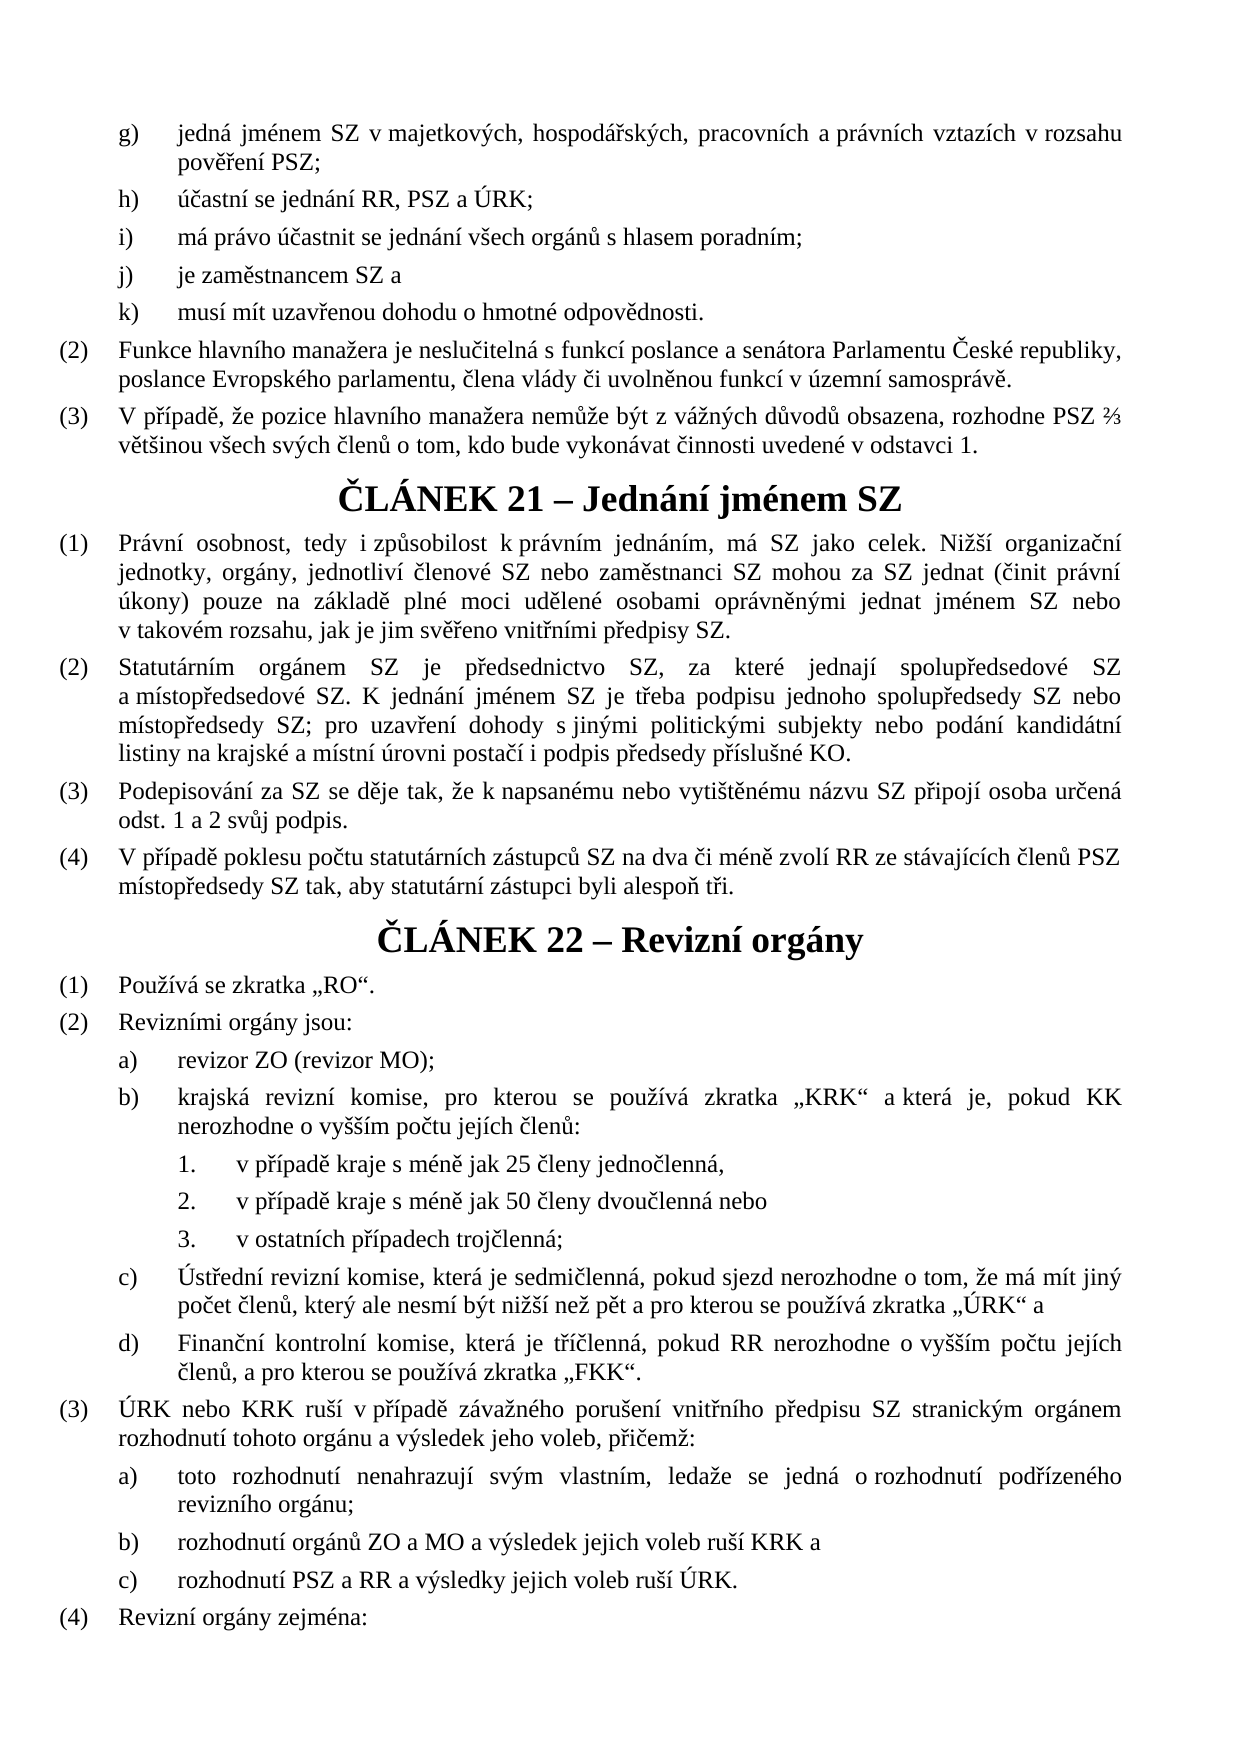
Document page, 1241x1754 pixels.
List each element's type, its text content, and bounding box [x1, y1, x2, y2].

list Používá se zkratka „RO“. [59, 970, 1122, 998]
list V případě poklesu počtu statutárních zástupců SZ na dva či méně zvolí RR ze stávajících členů PSZ místopředsedy SZ tak, aby statutární zástupci byli alespoň tři. [59, 842, 1122, 900]
list Revizní orgány zejména: [59, 1602, 1122, 1631]
list rozhodnutí orgánů ZO a MO a výsledek jejich voleb ruší KRK a [118, 1527, 1122, 1556]
list Statutárním orgánem SZ je předsednictvo SZ, za které jednají spolupředsedové SZ a místopředsedové SZ. K jednání jménem SZ je třeba podpisu jednoho spolupředsedy SZ nebo místopředsedy SZ; pro uzavření dohody s jinými politickými subjekty nebo podání kandidátní listiny na krajské a místní úrovni postačí i podpis předsedy příslušné KO. [59, 652, 1122, 767]
list musí mít uzavřenou dohodu o hmotné odpovědnosti. [118, 297, 1122, 326]
subtitle ČLÁNEK 22 – Revizní orgány [118, 918, 1122, 961]
list Podepisování za SZ se děje tak, že k napsanému nebo vytištěnému názvu SZ připojí osoba určená odst. 1 a 2 svůj podpis. [59, 776, 1122, 834]
list jedná jménem SZ v majetkových, hospodářských, pracovních a právních vztazích v rozsahu pověření PSZ; [118, 118, 1122, 176]
list krajská revizní komise, pro kterou se používá zkratka „KRK“ a která je, pokud KK nerozhodne o vyšším počtu jejích členů: [118, 1082, 1122, 1140]
list toto rozhodnutí nenahrazují svým vlastním, ledaže se jedná o rozhodnutí podřízeného revizního orgánu; [118, 1461, 1122, 1518]
list v případě kraje s méně jak 50 členy dvoučlenná nebo [177, 1186, 1122, 1215]
subtitle ČLÁNEK 21 – Jednání jménem SZ [118, 476, 1122, 519]
list ÚRK nebo KRK ruší v případě závažného porušení vnitřního předpisu SZ stranickým orgánem rozhodnutí tohoto orgánu a výsledek jeho voleb, přičemž: [59, 1394, 1122, 1452]
list V případě, že pozice hlavního manažera nemůže být z vážných důvodů obsazena, rozhodne PSZ ⅔ většinou všech svých členů o tom, kdo bude vykonávat činnosti uvedené v odstavci 1. [59, 401, 1122, 459]
list Funkce hlavního manažera je neslučitelná s funkcí poslance a senátora Parlamentu České republiky, poslance Evropského parlamentu, člena vlády či uvolněnou funkcí v územní samosprávě. [59, 335, 1122, 392]
list účastní se jednání RR, PSZ a ÚRK; [118, 184, 1122, 213]
list v případě kraje s méně jak 25 členy jednočlenná, [177, 1149, 1122, 1178]
list Ústřední revizní komise, která je sedmičlenná, pokud sjezd nerozhodne o tom, že má mít jiný počet členů, který ale nesmí být nižší než pět a pro kterou se používá zkratka „ÚRK“ a [118, 1262, 1122, 1319]
list revizor ZO (revizor MO); [118, 1045, 1122, 1074]
list v ostatních případech trojčlenná; [177, 1224, 1122, 1253]
list rozhodnutí PSZ a RR a výsledky jejich voleb ruší ÚRK. [118, 1565, 1122, 1593]
list je zaměstnancem SZ a [118, 260, 1122, 288]
list má právo účastnit se jednání všech orgánů s hlasem poradním; [118, 222, 1122, 251]
list Finanční kontrolní komise, která je tříčlenná, pokud RR nerozhodne o vyšším počtu jejích členů, a pro kterou se používá zkratka „FKK“. [118, 1328, 1122, 1386]
list Revizními orgány jsou: [59, 1007, 1122, 1036]
list Právní osobnost, tedy i způsobilost k právním jednáním, má SZ jako celek. Nižší organizační jednotky, orgány, jednotliví členové SZ nebo zaměstnanci SZ mohou za SZ jednat (činit právní úkony) pouze na základě plné moci udělené osobami oprávněnými jednat jménem SZ nebo v takovém rozsahu, jak je jim svěřeno vnitřními předpisy SZ. [59, 528, 1122, 643]
